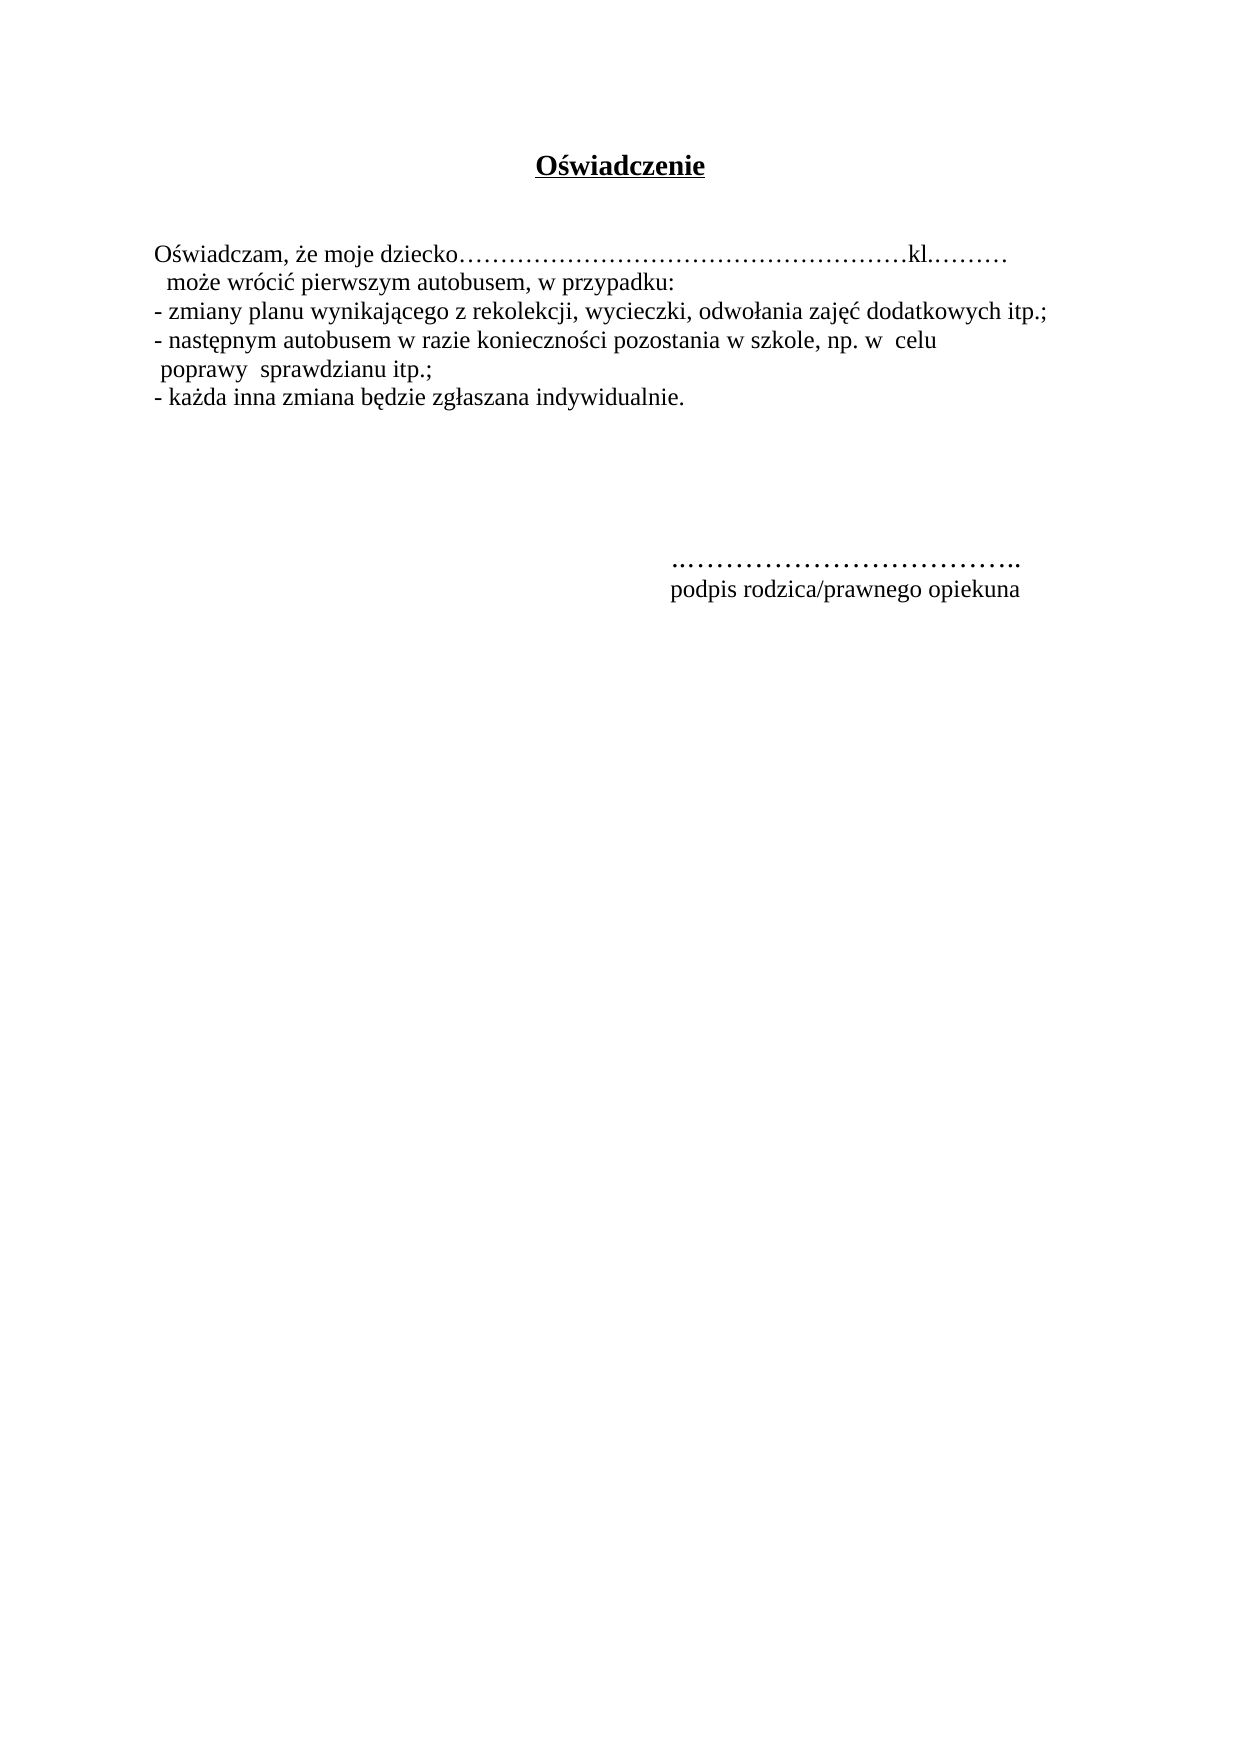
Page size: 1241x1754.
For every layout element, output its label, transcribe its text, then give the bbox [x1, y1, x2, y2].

text podpis rodzica/prawnego opiekuna [148, 574, 1093, 603]
text Oświadczam, że moje dziecko………………………………………………kl.……… [148, 239, 1093, 267]
text poprawy sprawdzianu itp.; [148, 354, 1093, 382]
text - następnym autobusem w razie konieczności pozostania w szkole, np. w celu [148, 325, 1093, 354]
text ..…………………………….. [148, 541, 1093, 574]
text - każda inna zmiana będzie zgłaszana indywidualnie. [148, 382, 1093, 411]
text Oświadczenie [148, 148, 1093, 181]
text może wrócić pierwszym autobusem, w przypadku: [148, 267, 1093, 296]
text - zmiany planu wynikającego z rekolekcji, wycieczki, odwołania zajęć dodatkowych itp.; [148, 296, 1093, 325]
